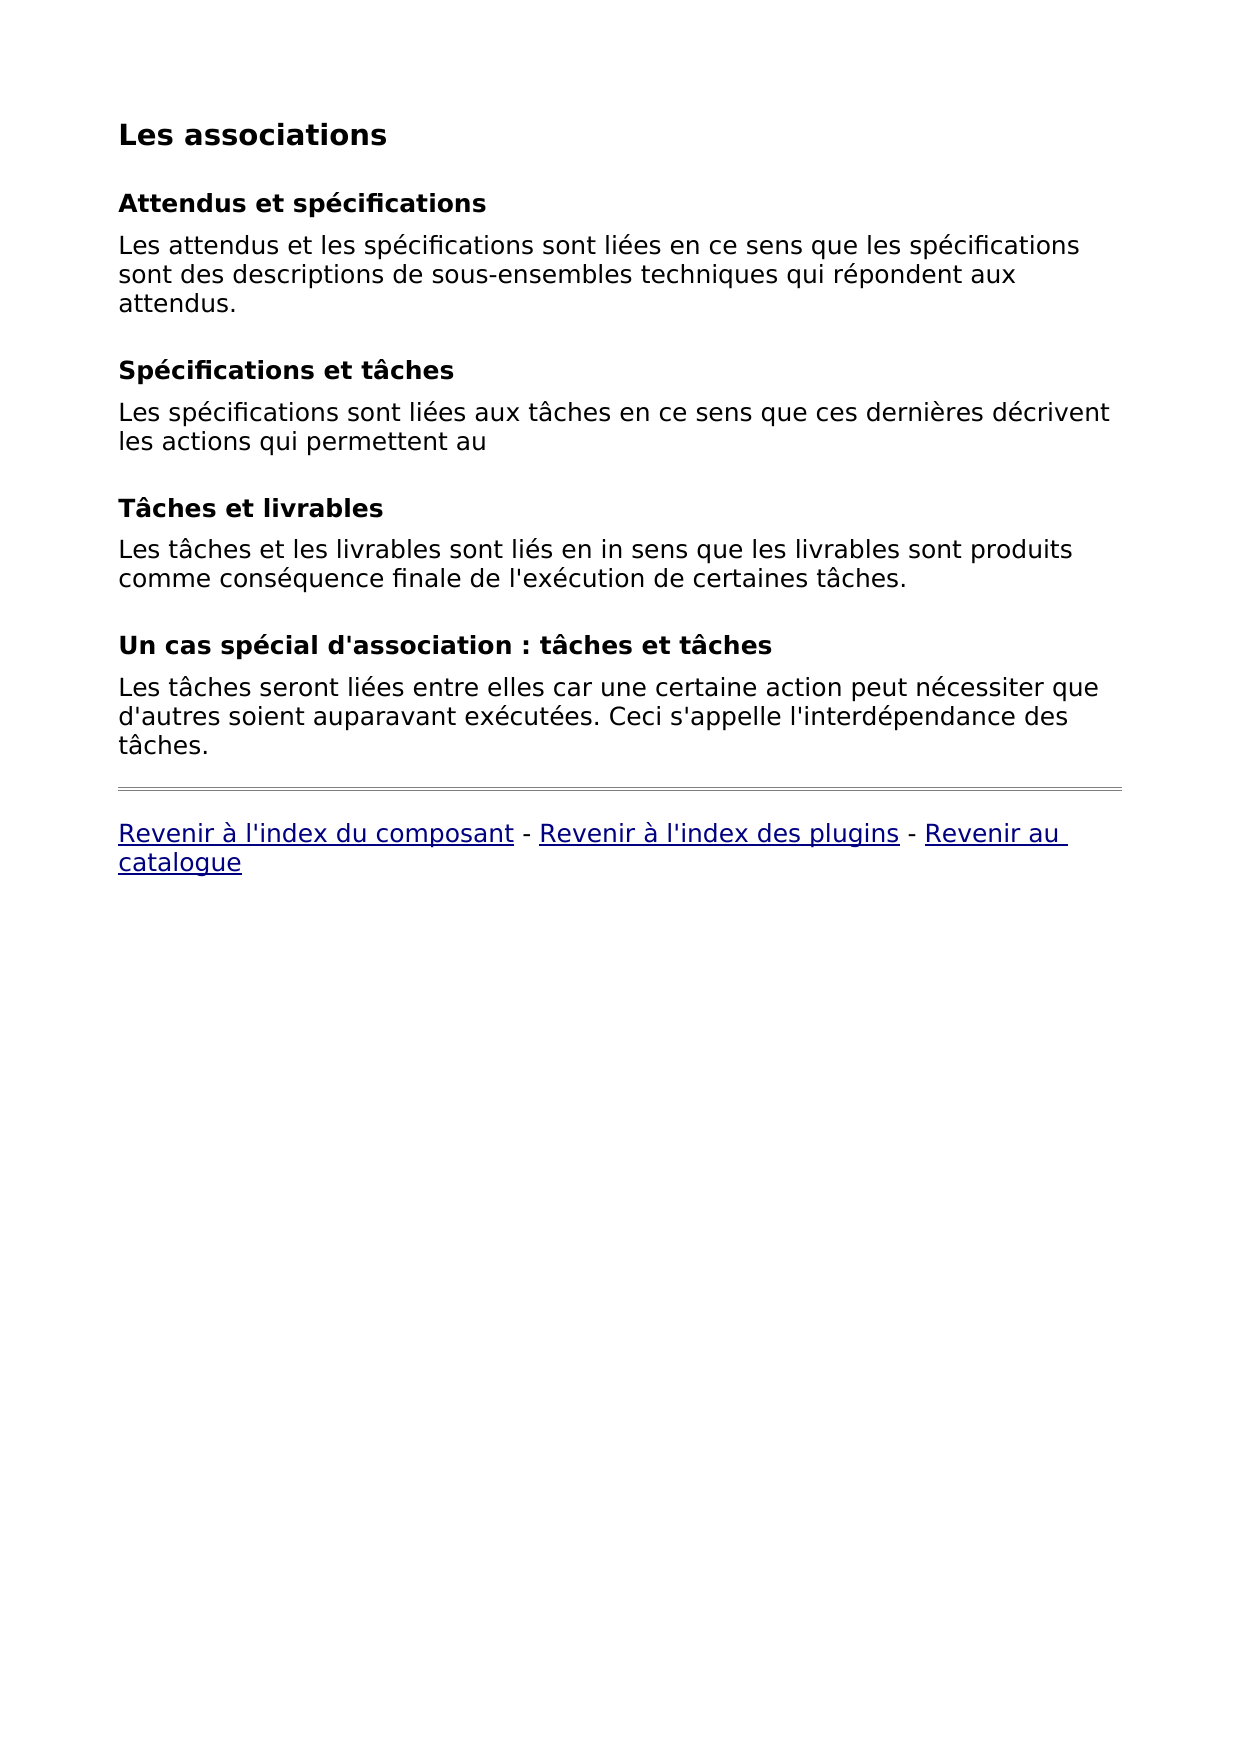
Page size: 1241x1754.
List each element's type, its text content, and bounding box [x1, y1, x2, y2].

subtitle Un cas spécial d'association : tâches et tâches [118, 631, 1122, 660]
text Les tâches seront liées entre elles car une certaine action peut nécessiter que d'autres soient auparavant exécutées. Ceci s'appelle l'interdépendance des tâches. [118, 673, 1122, 760]
text Les attendus et les spécifications sont liées en ce sens que les spécifications sont des descriptions de sous-ensembles techniques qui répondent aux attendus. [118, 231, 1122, 319]
subtitle Les associations [118, 118, 1122, 152]
text Les tâches et les livrables sont liés en in sens que les livrables sont produits comme conséquence finale de l'exécution de certaines tâches. [118, 535, 1122, 594]
subtitle Attendus et spécifications [118, 189, 1122, 219]
text Revenir à l'index du composant - Revenir à l'index des plugins - Revenir au catalogue [118, 819, 1122, 878]
subtitle Tâches et livrables [118, 494, 1122, 523]
text Les spécifications sont liées aux tâches en ce sens que ces dernières décrivent les actions qui permettent au [118, 398, 1122, 456]
subtitle Spécifications et tâches [118, 356, 1122, 385]
